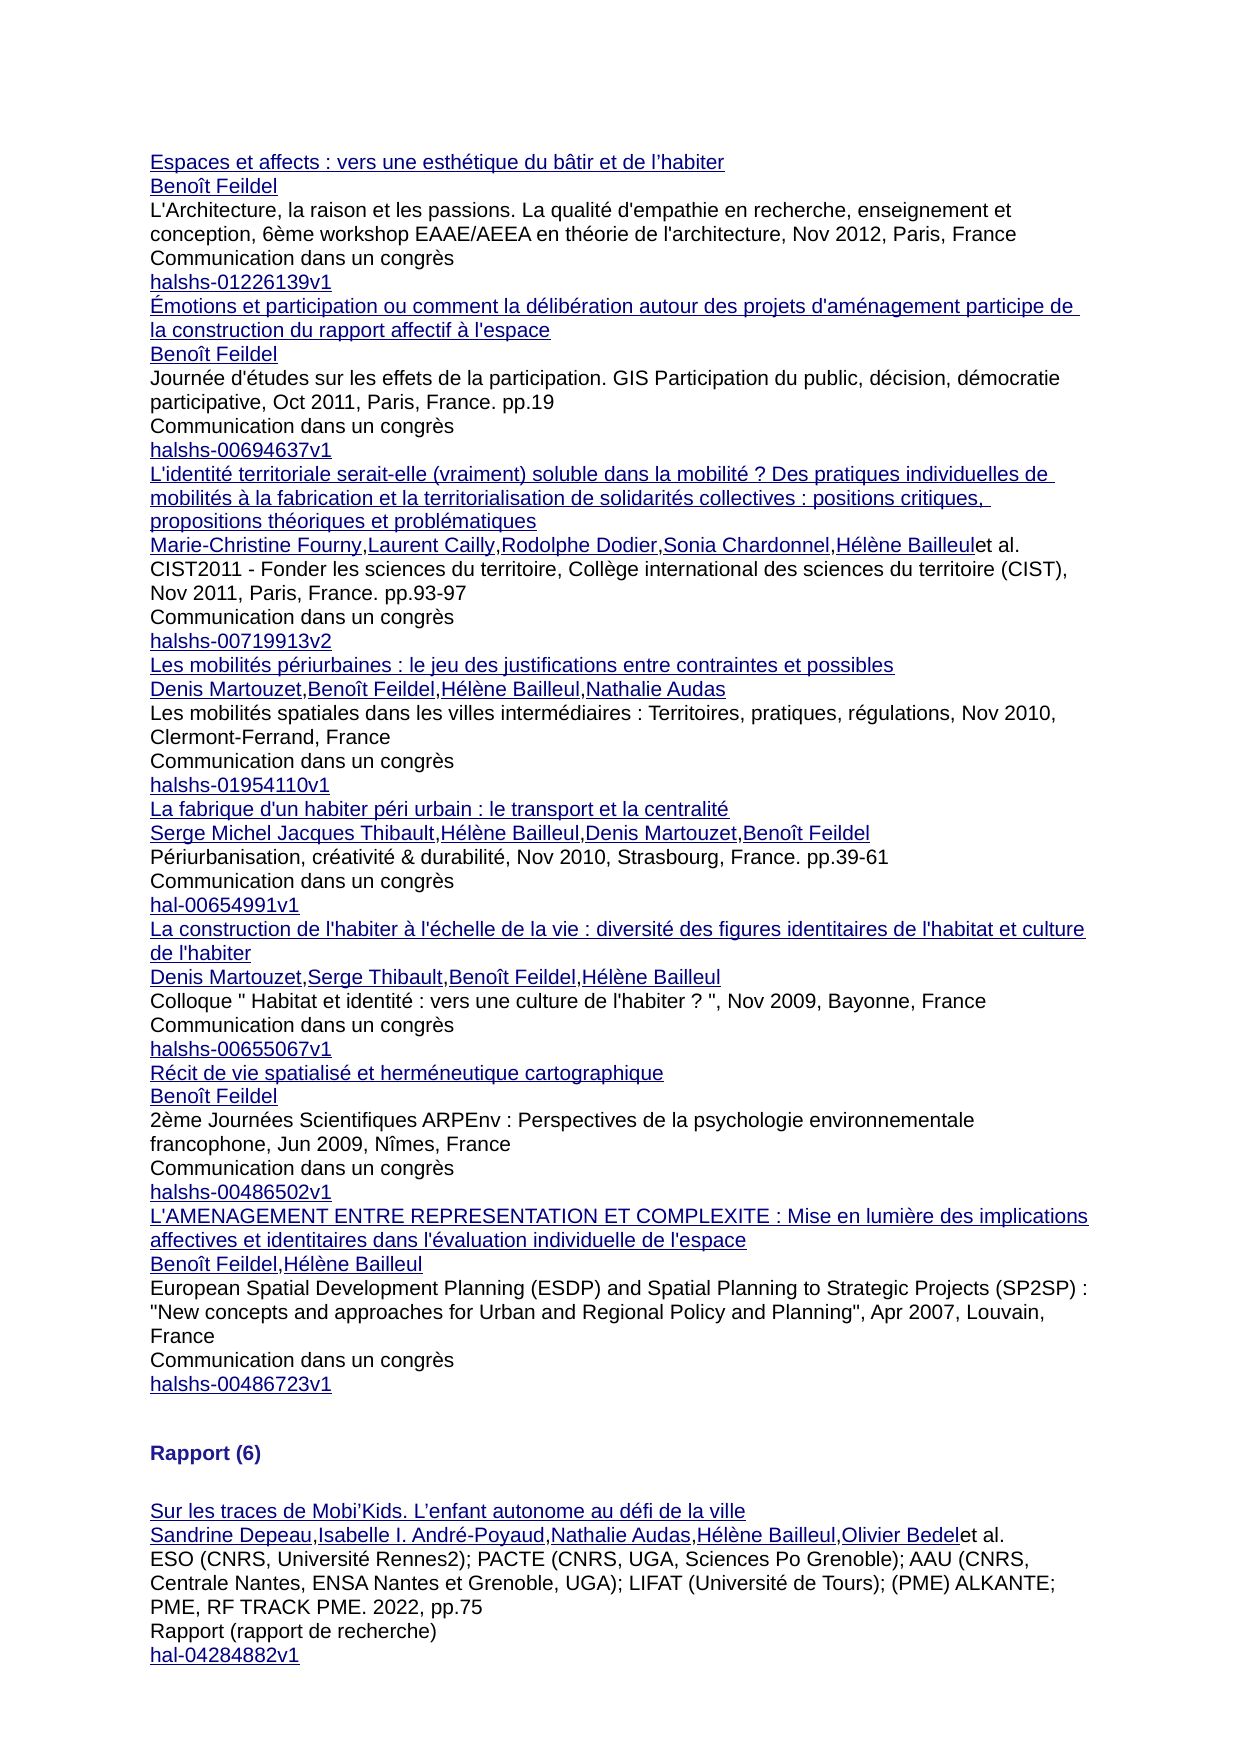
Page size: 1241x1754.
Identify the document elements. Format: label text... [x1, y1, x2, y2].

table_cell Émotions et participation ou comment la délibération autour des projets d'aménagement participe de la construction du rapport affectif à l'espace Benoît Feildel Journée d'études sur les effets de la participation. GIS Participation du public, décision, démocratie participative, Oct 2011, Paris, France. pp.19 Communication dans un congrès halshs-00694637v1 [150, 294, 1090, 461]
table_cell L'identité territoriale serait-elle (vraiment) soluble dans la mobilité ? Des pratiques individuelles de mobilités à la fabrication et la territorialisation de solidarités collectives : positions critiques, propositions théoriques et problématiques Marie-Christine Fourny,Laurent Cailly,Rodolphe Dodier,Sonia Chardonnel,Hélène Bailleulet al. CIST2011 - Fonder les sciences du territoire, Collège international des sciences du territoire (CIST), Nov 2011, Paris, France. pp.93-97 Communication dans un congrès halshs-00719913v2 [150, 461, 1090, 653]
table_cell Les mobilités périurbaines : le jeu des justifications entre contraintes et possibles Denis Martouzet,Benoît Feildel,Hélène Bailleul,Nathalie Audas Les mobilités spatiales dans les villes intermédiaires : Territoires, pratiques, régulations, Nov 2010, Clermont-Ferrand, France Communication dans un congrès halshs-01954110v1 [150, 653, 1090, 797]
table_cell Espaces et affects : vers une esthétique du bâtir et de l’habiter Benoît Feildel L'Architecture, la raison et les passions. La qualité d'empathie en recherche, enseignement et conception, 6ème workshop EAAE/AEEA en théorie de l'architecture, Nov 2012, Paris, France Communication dans un congrès halshs-01226139v1 [150, 150, 1090, 294]
table_cell L'AMENAGEMENT ENTRE REPRESENTATION ET COMPLEXITE : Mise en lumière des implications affectives et identitaires dans l'évaluation individuelle de l'espace Benoît Feildel,Hélène Bailleul European Spatial Development Planning (ESDP) and Spatial Planning to Strategic Projects (SP2SP) : "New concepts and approaches for Urban and Regional Policy and Planning", Apr 2007, Louvain, France Communication dans un congrès halshs-00486723v1 [150, 1204, 1090, 1396]
table_cell Récit de vie spatialisé et herméneutique cartographique Benoît Feildel 2ème Journées Scientifiques ARPEnv : Perspectives de la psychologie environnementale francophone, Jun 2009, Nîmes, France Communication dans un congrès halshs-00486502v1 [150, 1060, 1090, 1204]
subtitle Rapport (6) [150, 1441, 1090, 1464]
table_cell La construction de l'habiter à l'échelle de la vie : diversité des figures identitaires de l'habitat et culture de l'habiter Denis Martouzet,Serge Thibault,Benoît Feildel,Hélène Bailleul Colloque " Habitat et identité : vers une culture de l'habiter ? ", Nov 2009, Bayonne, France Communication dans un congrès halshs-00655067v1 [150, 917, 1090, 1060]
table_cell La fabrique d'un habiter péri urbain : le transport et la centralité Serge Michel Jacques Thibault,Hélène Bailleul,Denis Martouzet,Benoît Feildel Périurbanisation, créativité & durabilité, Nov 2010, Strasbourg, France. pp.39-61 Communication dans un congrès hal-00654991v1 [150, 797, 1090, 917]
table_header Sur les traces de Mobi’Kids. L’enfant autonome au défi de la ville Sandrine Depeau,Isabelle I. André-Poyaud,Nathalie Audas,Hélène Bailleul,Olivier Bedelet al. ESO (CNRS, Université Rennes2); PACTE (CNRS, UGA, Sciences Po Grenoble); AAU (CNRS, Centrale Nantes, ENSA Nantes et Grenoble, UGA); LIFAT (Université de Tours); (PME) ALKANTE; PME, RF TRACK PME. 2022, pp.75 Rapport (rapport de recherche) hal-04284882v1 [150, 1499, 1090, 1667]
